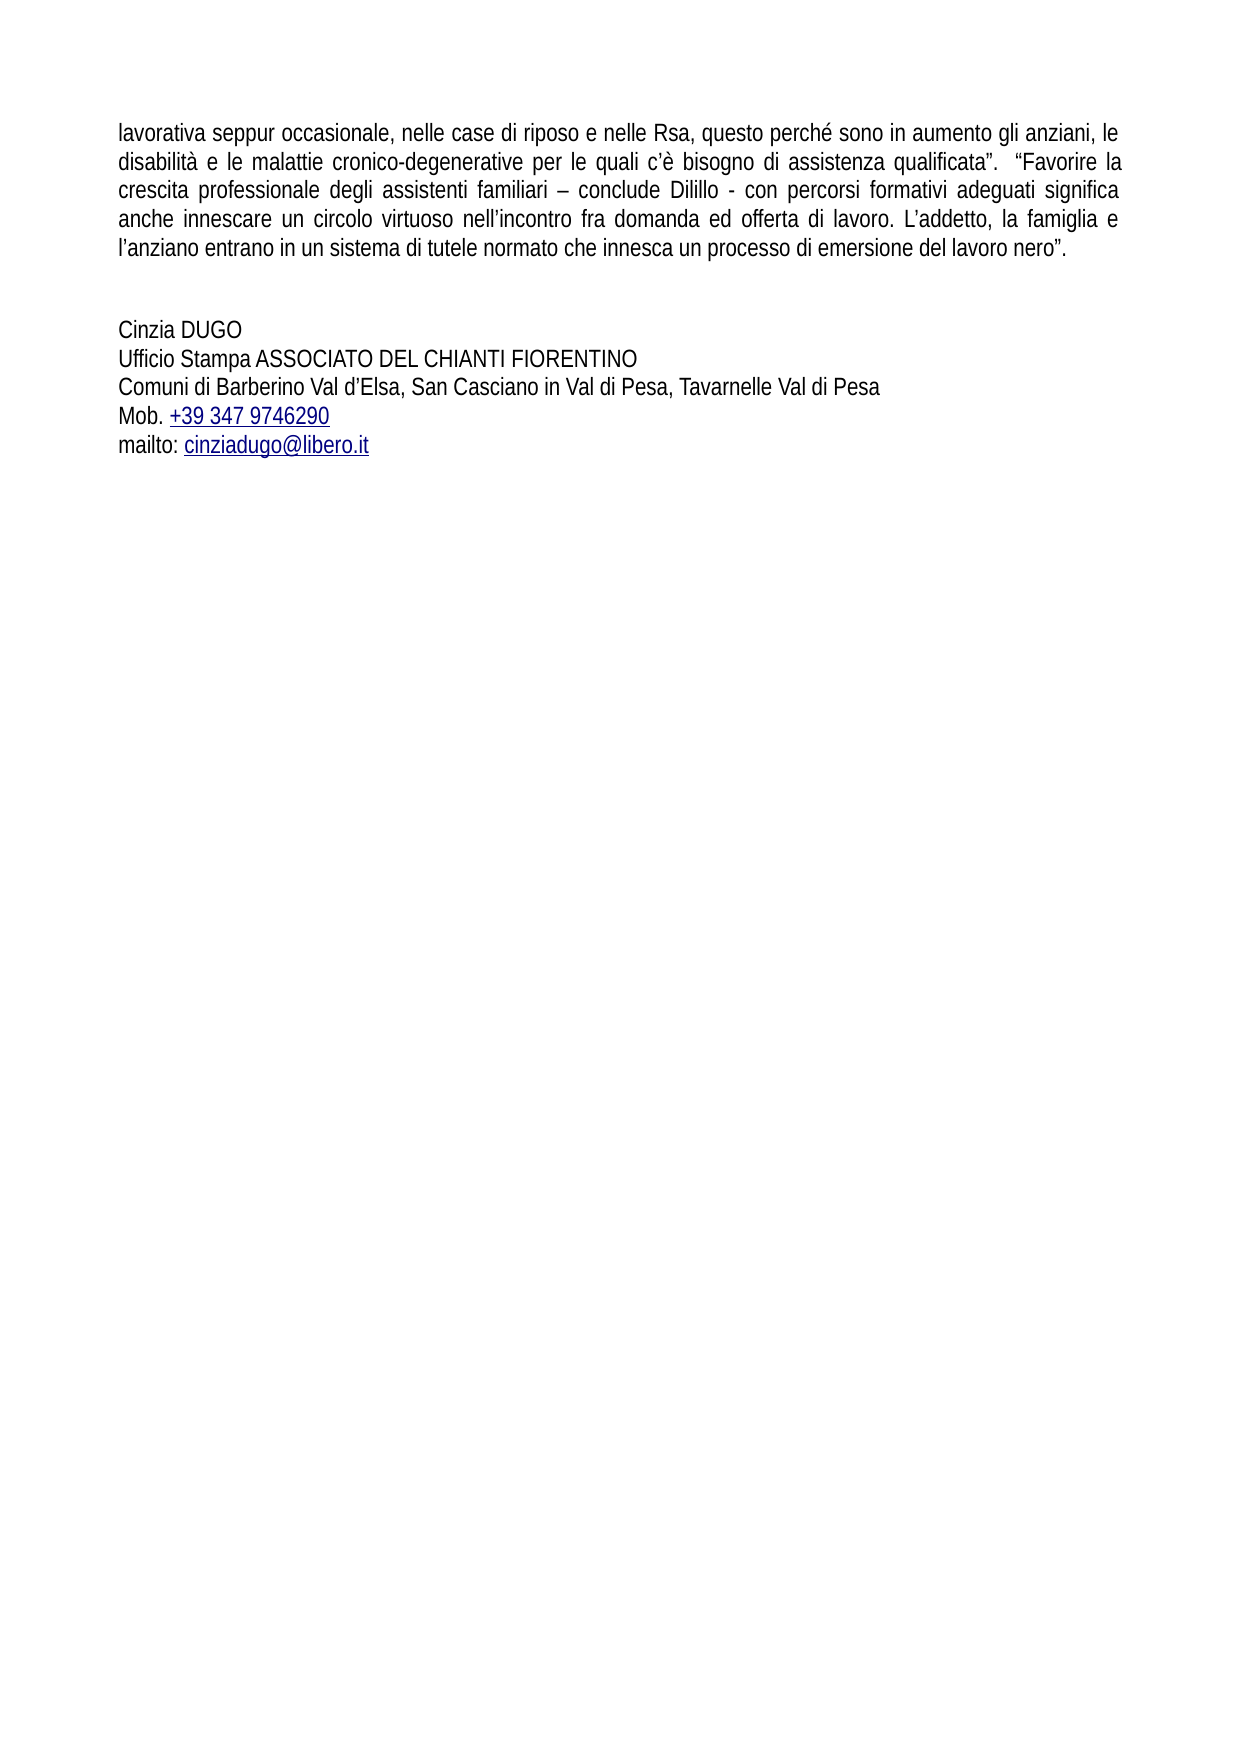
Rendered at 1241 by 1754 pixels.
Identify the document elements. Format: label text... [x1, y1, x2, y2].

text Ufficio Stampa ASSOCIATO DEL CHIANTI FIORENTINO [118, 344, 1122, 372]
text Comuni di Barberino Val d’Elsa, San Casciano in Val di Pesa, Tavarnelle Val di Pesa [118, 372, 1122, 401]
text Cinzia DUGO [118, 315, 1122, 344]
text Mob. +39 347 9746290 [118, 401, 1122, 430]
text lavorativa seppur occasionale, nelle case di riposo e nelle Rsa, questo perché sono in aumento gli anziani, le disabilità e le malattie cronico-degenerative per le quali c’è bisogno di assistenza qualificata”. “Favorire la crescita professionale degli assistenti familiari – conclude Dilillo - con percorsi formativi adeguati significa anche innescare un circolo virtuoso nell’incontro fra domanda ed offerta di lavoro. L’addetto, la famiglia e l’anziano entrano in un sistema di tutele normato che innesca un processo di emersione del lavoro nero”. [118, 118, 1122, 261]
text mailto: cinziadugo@libero.it [118, 430, 1122, 458]
